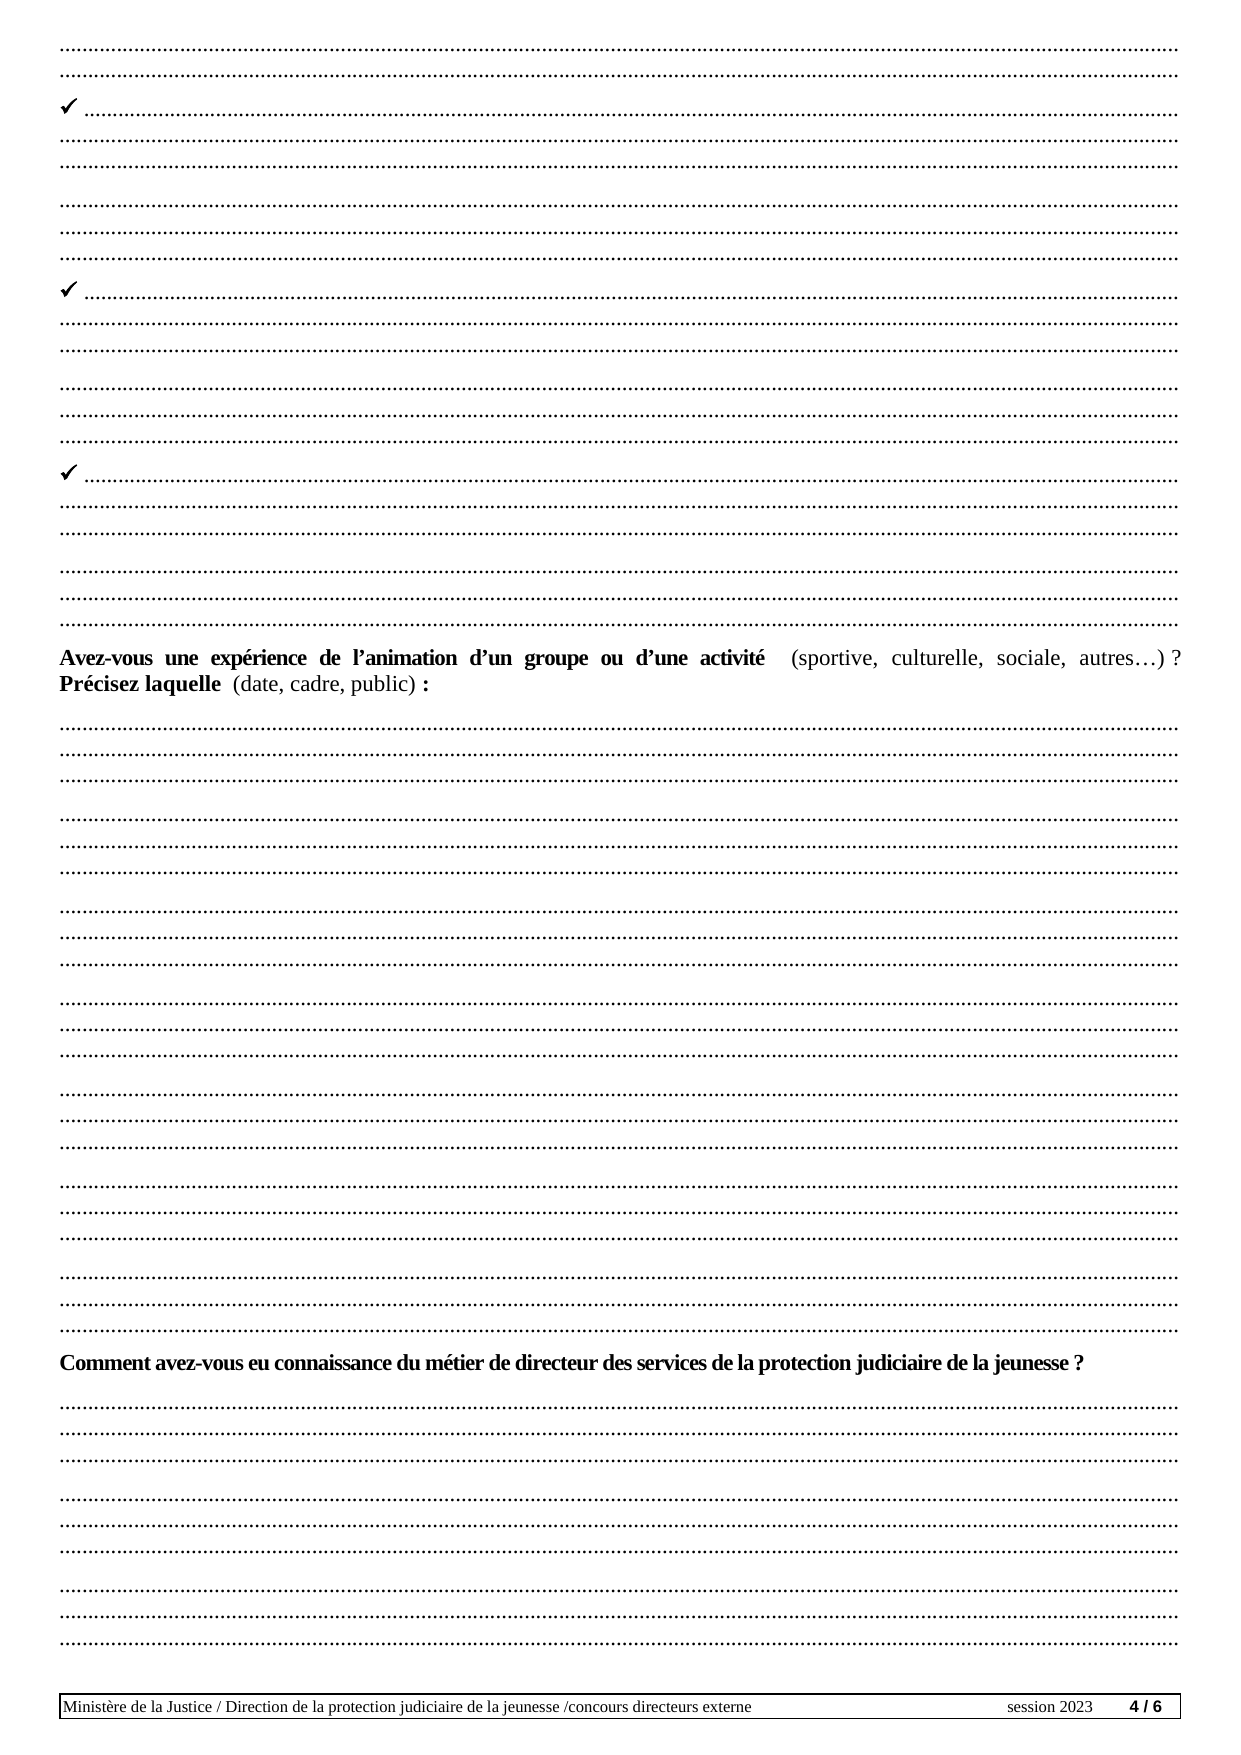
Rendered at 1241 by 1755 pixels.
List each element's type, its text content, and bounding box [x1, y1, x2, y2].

text Comment avez-vous eu connaissance du métier de directeur des services de la protection judiciaire de la jeunesse ? [59, 1349, 1181, 1376]
text Avez-vous une expérience de l’animation d’un groupe ou d’une activité (sportive, culturelle, sociale, autres…) ? Précisez laquelle (date, cadre, public) : [59, 644, 1181, 696]
text  [59, 95, 1181, 174]
text  [59, 461, 1181, 540]
text  [59, 278, 1181, 357]
